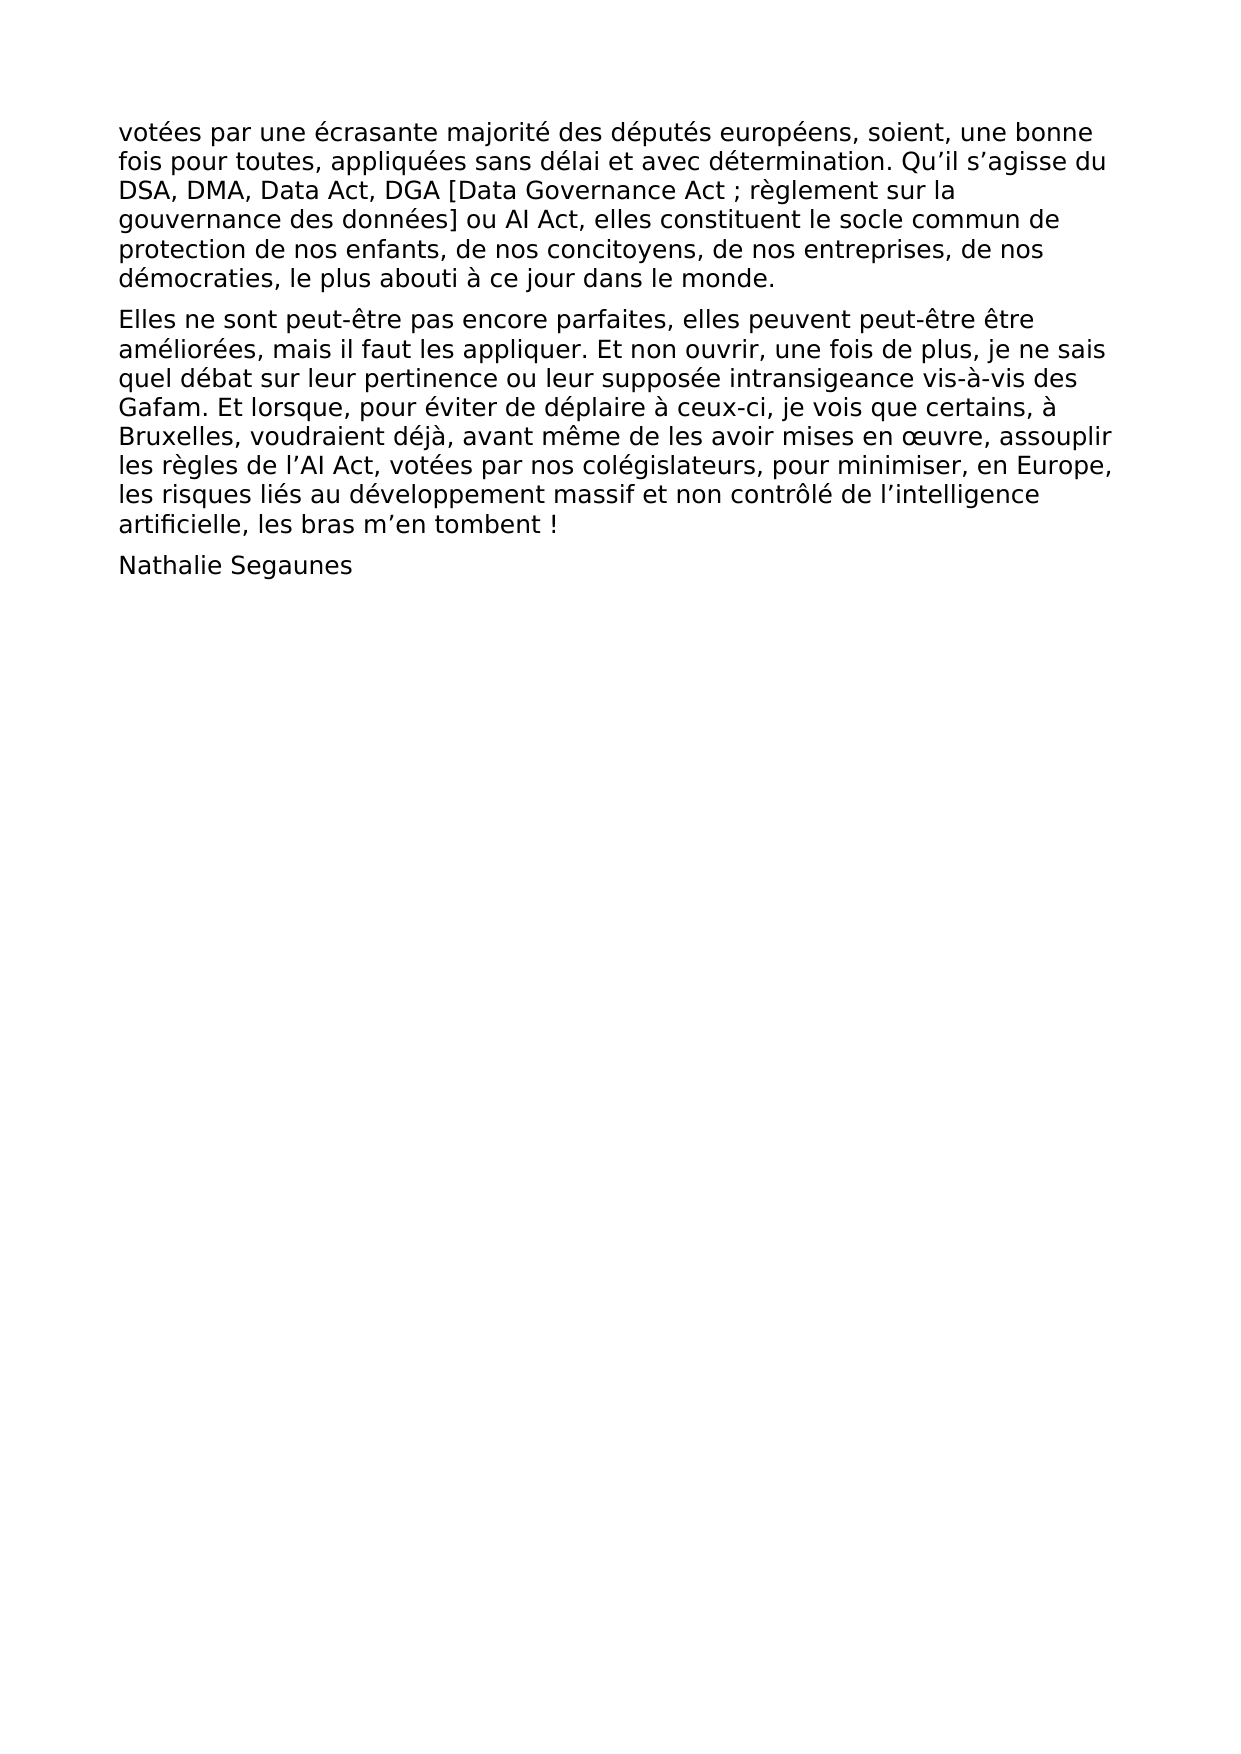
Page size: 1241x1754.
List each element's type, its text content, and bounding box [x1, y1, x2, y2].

text Nathalie Segaunes [118, 551, 1122, 581]
text Elles ne sont peut-être pas encore parfaites, elles peuvent peut-être être améliorées, mais il faut les appliquer. Et non ouvrir, une fois de plus, je ne sais quel débat sur leur pertinence ou leur supposée intransigeance vis-à-vis des Gafam. Et lorsque, pour éviter de déplaire à ceux-ci, je vois que certains, à Bruxelles, voudraient déjà, avant même de les avoir mises en œuvre, assouplir les règles de l’AI Act, votées par nos colégislateurs, pour minimiser, en Europe, les risques liés au développement massif et non contrôlé de l’intelligence artificielle, les bras m’en tombent ! [118, 306, 1122, 539]
text votées par une écrasante majorité des députés européens, soient, une bonne fois pour toutes, appliquées sans délai et avec détermination. Qu’il s’agisse du DSA, DMA, Data Act, DGA [Data Governance Act ; règlement sur la gouvernance des données] ou AI Act, elles constituent le socle commun de protection de nos enfants, de nos concitoyens, de nos entreprises, de nos démocraties, le plus abouti à ce jour dans le monde. [118, 118, 1122, 293]
